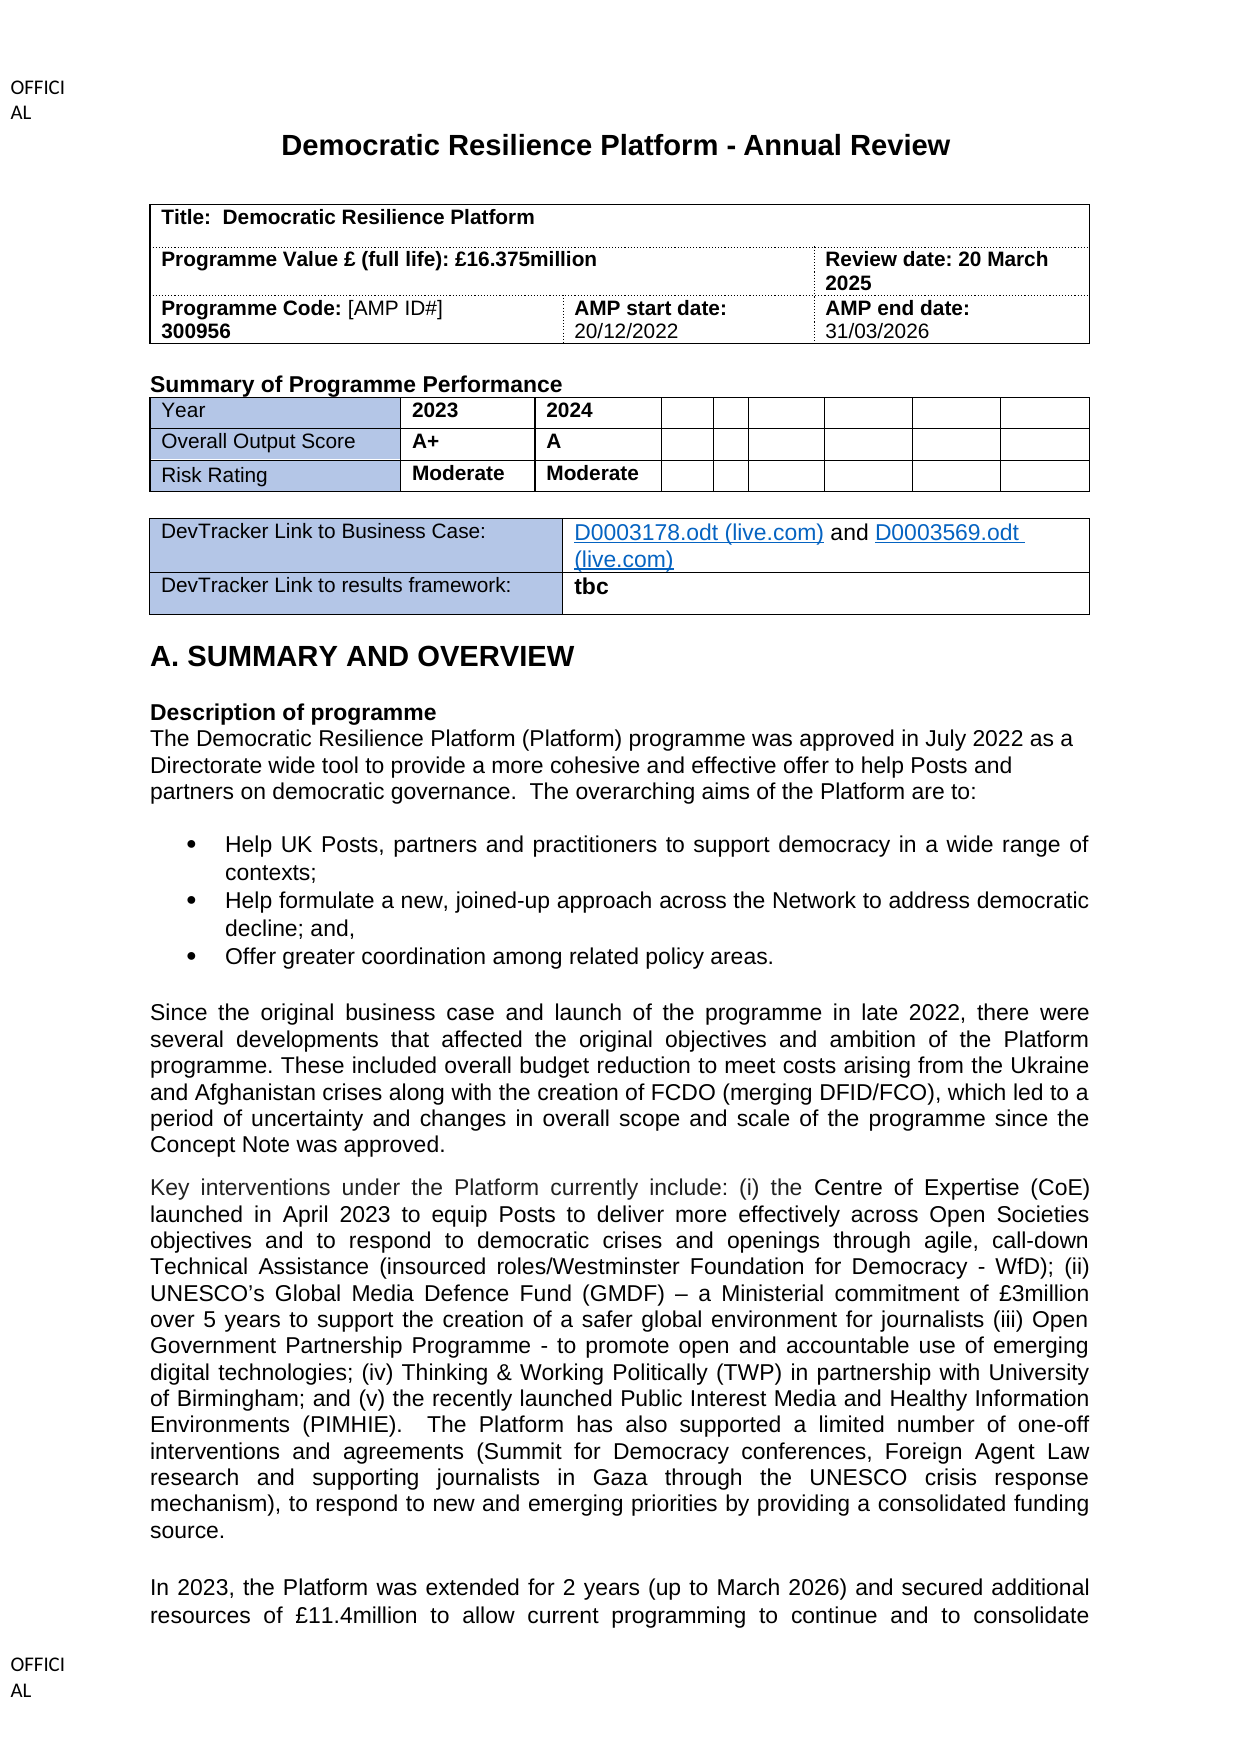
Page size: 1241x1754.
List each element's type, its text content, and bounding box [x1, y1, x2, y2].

table_cell [749, 461, 824, 491]
text Summary of Programme Performance [150, 371, 1090, 397]
table_header 2023 [401, 398, 534, 428]
table_cell AMP start date: 20/12/2022 [563, 295, 814, 343]
table_cell [1001, 429, 1089, 459]
text Key interventions under the Platform currently include: (i) the Centre of Expertise (CoE) launched in April 2023 to equip Posts to deliver more effectively across Open Societies objectives and to respond to democratic crises and openings through agile, call-down Technical Assistance (insourced roles/Westminster Foundation for Democracy - WfD); (ii) UNESCO’s Global Media Defence Fund (GMDF) – a Ministerial commitment of £3million over 5 years to support the creation of a safer global environment for journalists (iii) Open Government Partnership Programme - to promote open and accountable use of emerging digital technologies; (iv) Thinking & Working Politically (TWP) in partnership with University of Birmingham; and (v) the recently launched Public Interest Media and Healthy Information Environments (PIMHIE). The Platform has also supported a limited number of one-off interventions and agreements (Summit for Democracy conferences, Foreign Agent Law research and supporting journalists in Gaza through the UNESCO crisis response mechanism), to respond to new and emerging priorities by providing a consolidated funding source. [150, 1174, 1090, 1543]
text A. SUMMARY AND OVERVIEW [150, 639, 1090, 672]
list Help formulate a new, joined-up approach across the Network to address democratic decline; and, [187, 887, 1090, 941]
table_header [749, 398, 824, 428]
table_cell Programme Value £ (full life): £16.375million [151, 246, 814, 295]
table_header D0003178.odt (live.com) and D0003569.odt (live.com) [563, 519, 1089, 572]
table_header 2024 [536, 398, 661, 428]
table_cell [913, 461, 1000, 491]
table_cell A+ [401, 429, 534, 459]
table_cell [825, 461, 912, 491]
table_cell Programme Code: [AMP ID#] 300956 [151, 295, 563, 343]
table_cell Risk Rating [151, 461, 400, 491]
text In 2023, the Platform was extended for 2 years (up to March 2026) and secured additional resources of £11.4million to allow current programming to continue and to consolidate [150, 1574, 1090, 1628]
table_cell A [536, 429, 661, 459]
table_cell AMP end date: 31/03/2026 [814, 295, 1089, 343]
table_header [662, 398, 713, 428]
table_cell [662, 429, 713, 459]
text The Democratic Resilience Platform (Platform) programme was approved in July 2022 as a Directorate wide tool to provide a more cohesive and effective offer to help Posts and partners on democratic governance. The overarching aims of the Platform are to: [150, 725, 1090, 804]
text Since the original business case and launch of the programme in late 2022, there were several developments that affected the original objectives and ambition of the Platform programme. These included overall budget reduction to meet costs arising from the Ukraine and Afghanistan crises along with the creation of FCDO (merging DFID/FCO), which led to a period of uncertainty and changes in overall scope and scale of the programme since the Concept Note was approved. [150, 999, 1090, 1157]
table_header [913, 398, 1000, 428]
table_cell [714, 429, 748, 459]
table_cell Overall Output Score [151, 429, 400, 459]
table_cell [714, 461, 748, 491]
table_cell DevTracker Link to results framework: [150, 573, 562, 614]
list Offer greater coordination among related policy areas. [187, 943, 1090, 969]
table_cell [662, 461, 713, 491]
table_header Year [151, 398, 400, 428]
table_cell [913, 429, 1000, 459]
table_header [825, 398, 912, 428]
table_cell tbc [563, 573, 1089, 614]
table_header [1001, 398, 1089, 428]
table_cell Review date: 20 March 2025 [814, 246, 1089, 295]
table_cell [1001, 461, 1089, 491]
table_header DevTracker Link to Business Case: [150, 519, 562, 572]
table_header [714, 398, 748, 428]
table_cell Moderate [536, 461, 661, 491]
table_header Title: Democratic Resilience Platform [151, 205, 1089, 246]
text Description of programme [150, 699, 1090, 725]
table_cell Moderate [401, 461, 534, 491]
table_cell [749, 429, 824, 459]
list Help UK Posts, partners and practitioners to support democracy in a wide range of contexts; [187, 831, 1090, 885]
subtitle Democratic Resilience Platform - Annual Review [150, 127, 1090, 161]
table_cell [825, 429, 912, 459]
